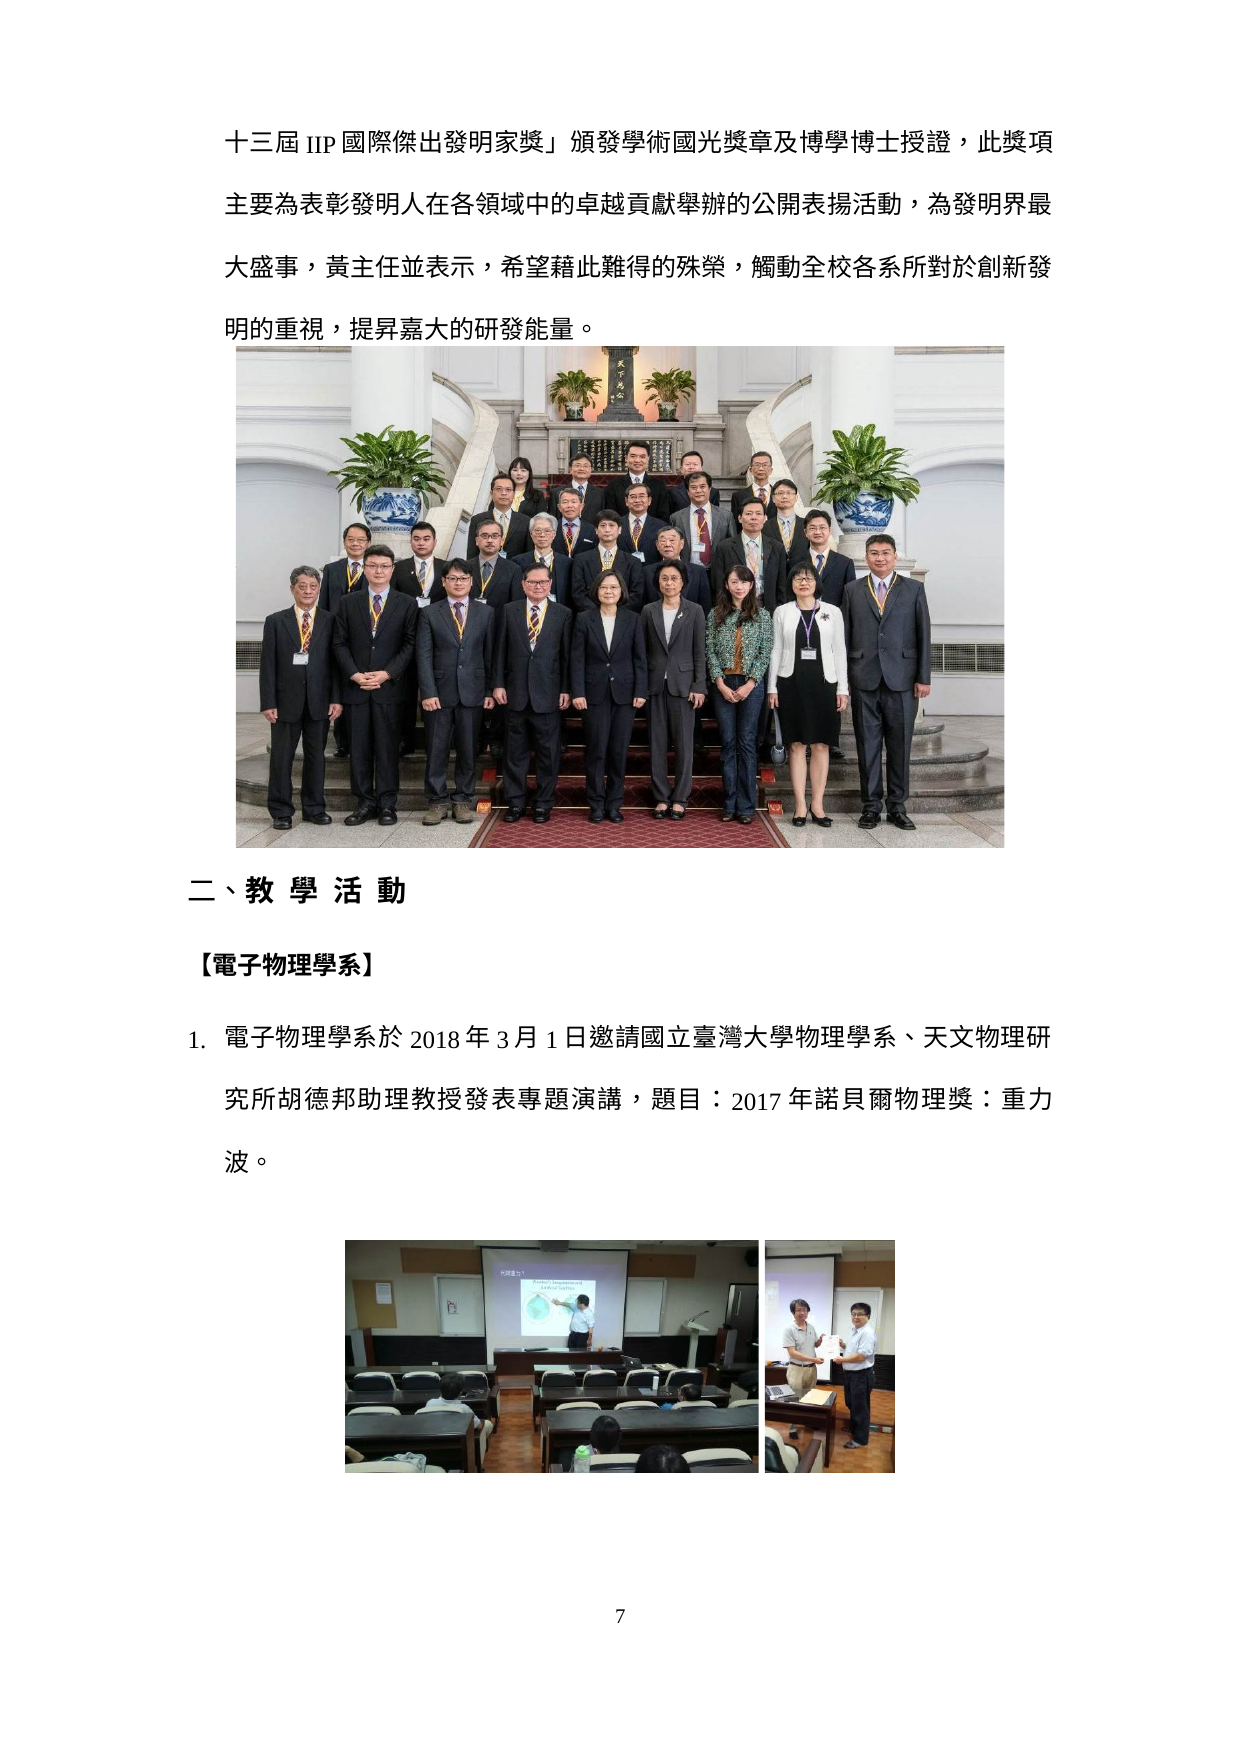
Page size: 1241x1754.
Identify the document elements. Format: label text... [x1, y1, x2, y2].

list 十三屆IIP國際傑出發明家獎」頒發學術國光獎章及博學博士授證，此獎項主要為表彰發明人在各領域中的卓越貢獻舉辦的公開表揚活動，為發明界最大盛事，黃主任並表示，希望藉此難得的殊榮，觸動全校各系所對於創新發明的重視，提昇嘉大的研發能量。 [187, 96, 1053, 346]
text 【電子物理學系】 [187, 919, 1053, 982]
text 二、教 學 活 動 [187, 847, 1053, 910]
text 1. 電子物理學系於2018年3月1日邀請國立臺灣大學物理學系、天文物理研究所胡德邦助理教授發表專題演講，題目：2017年諾貝爾物理獎：重力波。 [187, 991, 1053, 1178]
